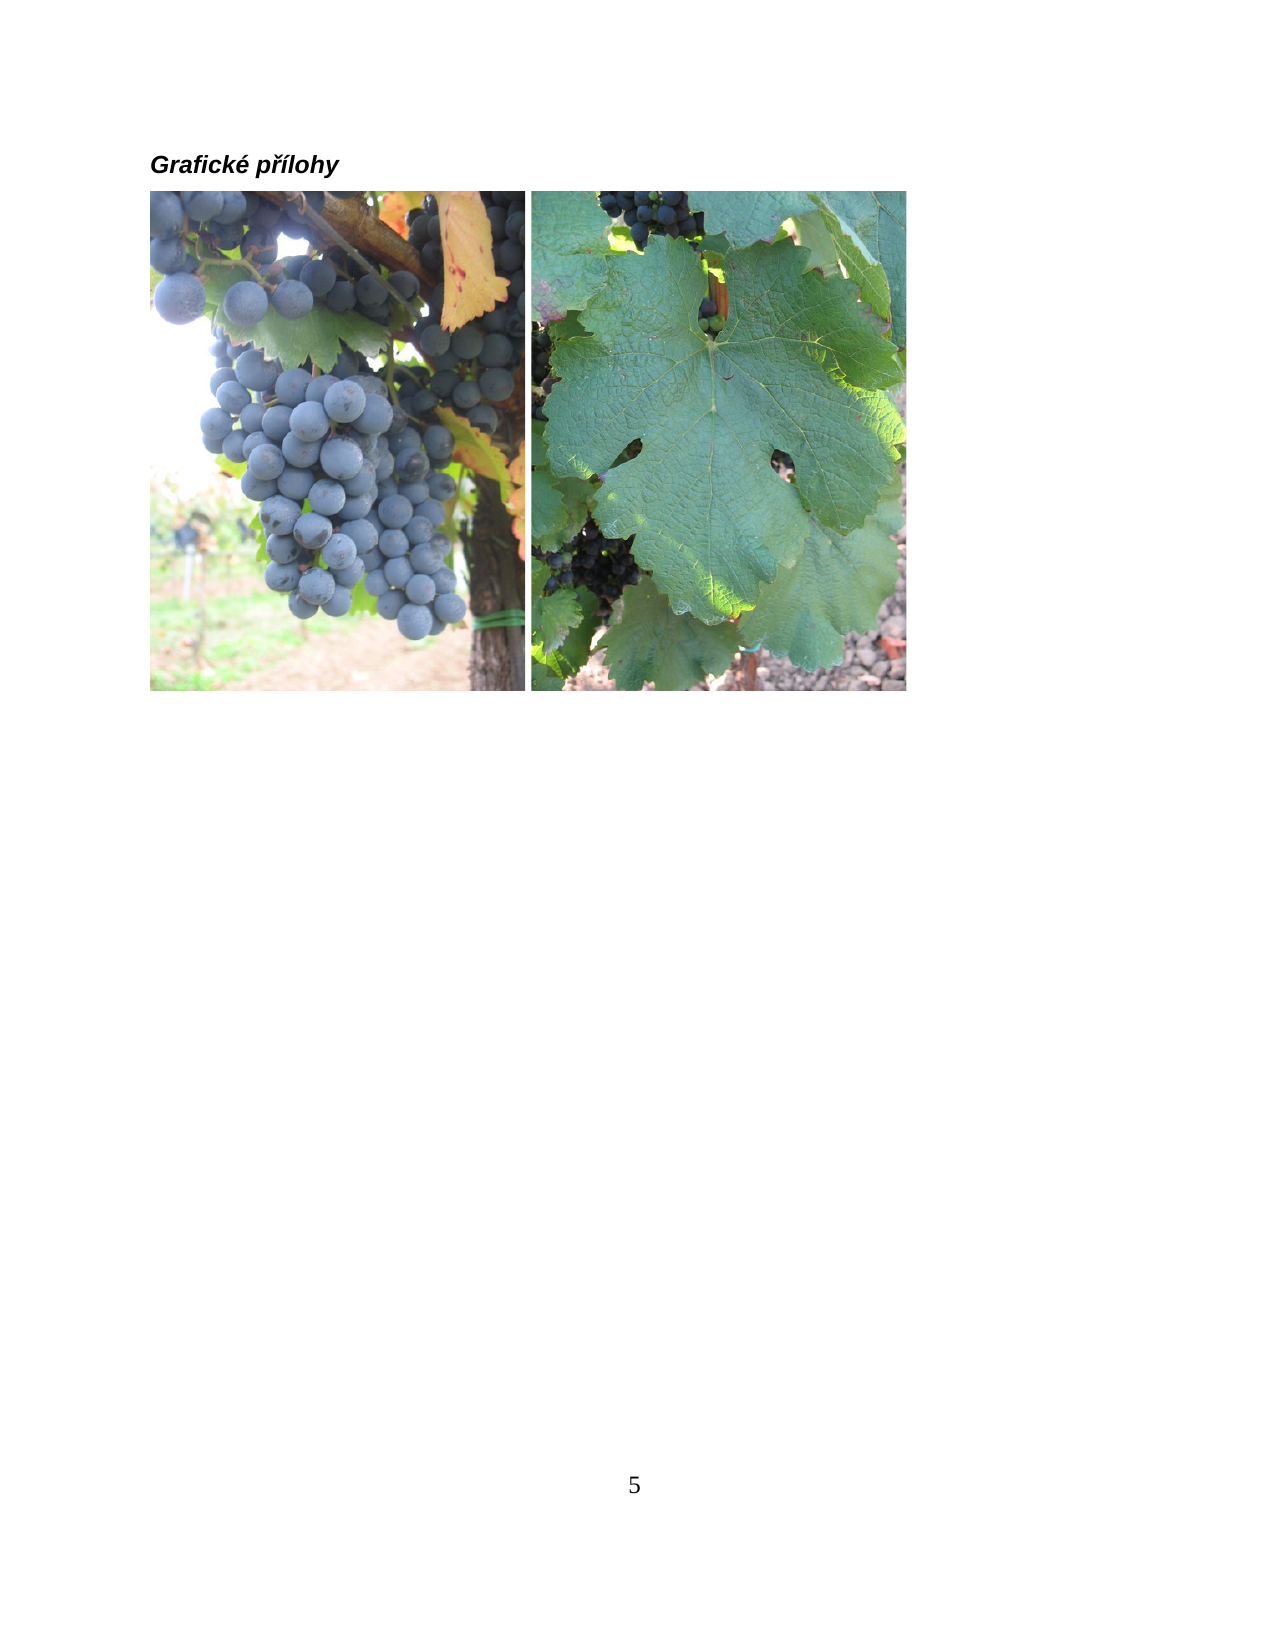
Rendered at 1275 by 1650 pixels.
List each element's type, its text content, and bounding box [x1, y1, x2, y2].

picture [150, 191, 525, 691]
picture [531, 191, 907, 691]
subtitle Grafické přílohy [150, 150, 1125, 178]
